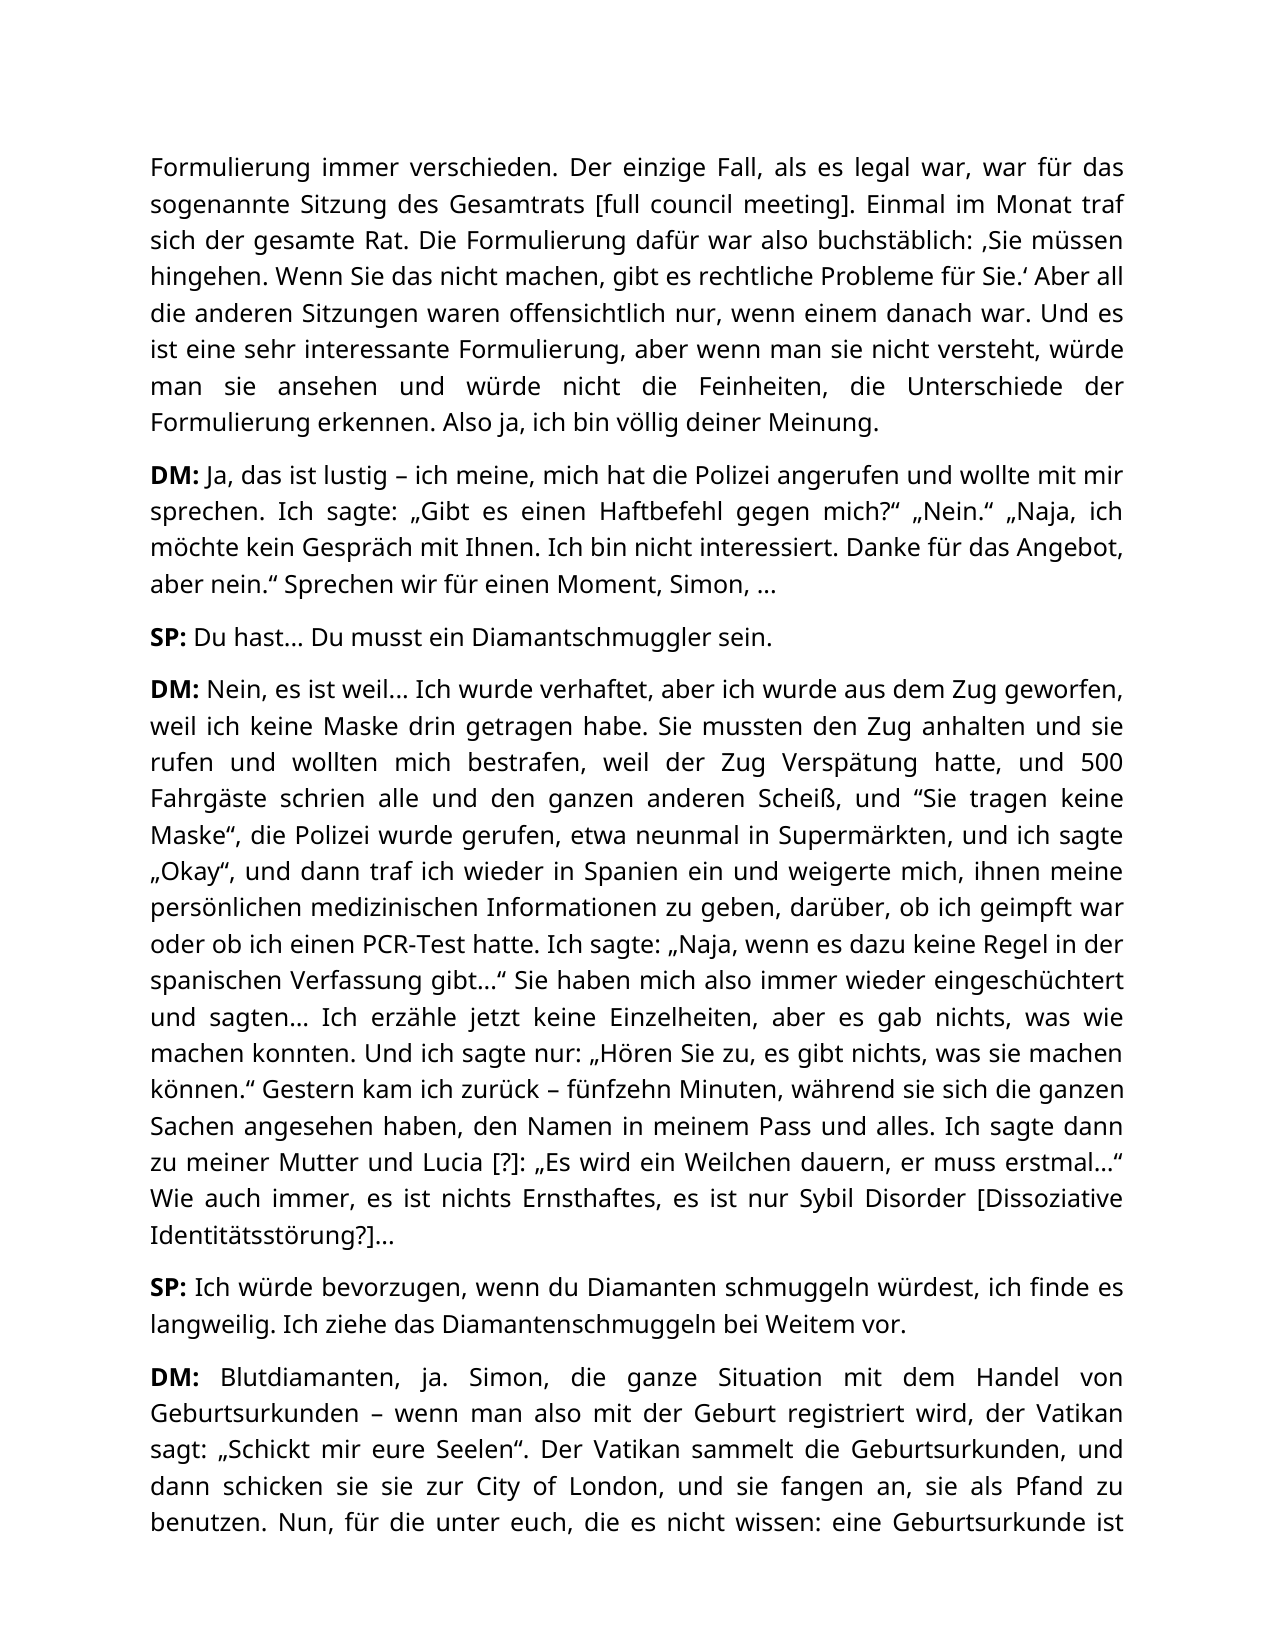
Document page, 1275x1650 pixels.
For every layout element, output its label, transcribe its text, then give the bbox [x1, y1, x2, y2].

text DM: Nein, es ist weil... Ich wurde verhaftet, aber ich wurde aus dem Zug geworfen, weil ich keine Maske drin getragen habe. Sie mussten den Zug anhalten und sie rufen und wollten mich bestrafen, weil der Zug Verspätung hatte, und 500 Fahrgäste schrien alle und den ganzen anderen Scheiß, und “Sie tragen keine Maske“, die Polizei wurde gerufen, etwa neunmal in Supermärkten, und ich sagte „Okay“, und dann traf ich wieder in Spanien ein und weigerte mich, ihnen meine persönlichen medizinischen Informationen zu geben, darüber, ob ich geimpft war oder ob ich einen PCR-Test hatte. Ich sagte: „Naja, wenn es dazu keine Regel in der spanischen Verfassung gibt...“ Sie haben mich also immer wieder eingeschüchtert und sagten… Ich erzähle jetzt keine Einzelheiten, aber es gab nichts, was wie machen konnten. Und ich sagte nur: „Hören Sie zu, es gibt nichts, was sie machen können.“ Gestern kam ich zurück – fünfzehn Minuten, während sie sich die ganzen Sachen angesehen haben, den Namen in meinem Pass und alles. Ich sagte dann zu meiner Mutter und Lucia [?]: „Es wird ein Weilchen dauern, er muss erstmal…“ Wie auch immer, es ist nichts Ernsthaftes, es ist nur Sybil Disorder [Dissoziative Identitätsstörung?]... [150, 672, 1125, 1251]
text SP: Du hast... Du musst ein Diamantschmuggler sein. [150, 619, 1125, 653]
text DM: Ja, das ist lustig – ich meine, mich hat die Polizei angerufen und wollte mit mir sprechen. Ich sagte: „Gibt es einen Haftbefehl gegen mich?“ „Nein.“ „Naja, ich möchte kein Gespräch mit Ihnen. Ich bin nicht interessiert. Danke für das Angebot, aber nein.“ Sprechen wir für einen Moment, Simon, ... [150, 457, 1125, 600]
text SP: Ich würde bevorzugen, wenn du Diamanten schmuggeln würdest, ich finde es langweilig. Ich ziehe das Diamantenschmuggeln bei Weitem vor. [150, 1270, 1125, 1341]
text DM: Blutdiamanten, ja. Simon, die ganze Situation mit dem Handel von Geburtsurkunden – wenn man also mit der Geburt registriert wird, der Vatikan sagt: „Schickt mir eure Seelen“. Der Vatikan sammelt die Geburtsurkunden, und dann schicken sie sie zur City of London, und sie fangen an, sie als Pfand zu benutzen. Nun, für die unter euch, die es nicht wissen: eine Geburtsurkunde ist [150, 1359, 1125, 1539]
text Formulierung immer verschieden. Der einzige Fall, als es legal war, war für das sogenannte Sitzung des Gesamtrats [full council meeting]. Einmal im Monat traf sich der gesamte Rat. Die Formulierung dafür war also buchstäblich: ‚Sie müssen hingehen. Wenn Sie das nicht machen, gibt es rechtliche Probleme für Sie.‘ Aber all die anderen Sitzungen waren offensichtlich nur, wenn einem danach war. Und es ist eine sehr interessante Formulierung, aber wenn man sie nicht versteht, würde man sie ansehen und würde nicht die Feinheiten, die Unterschiede der Formulierung erkennen. Also ja, ich bin völlig deiner Meinung. [150, 150, 1125, 438]
